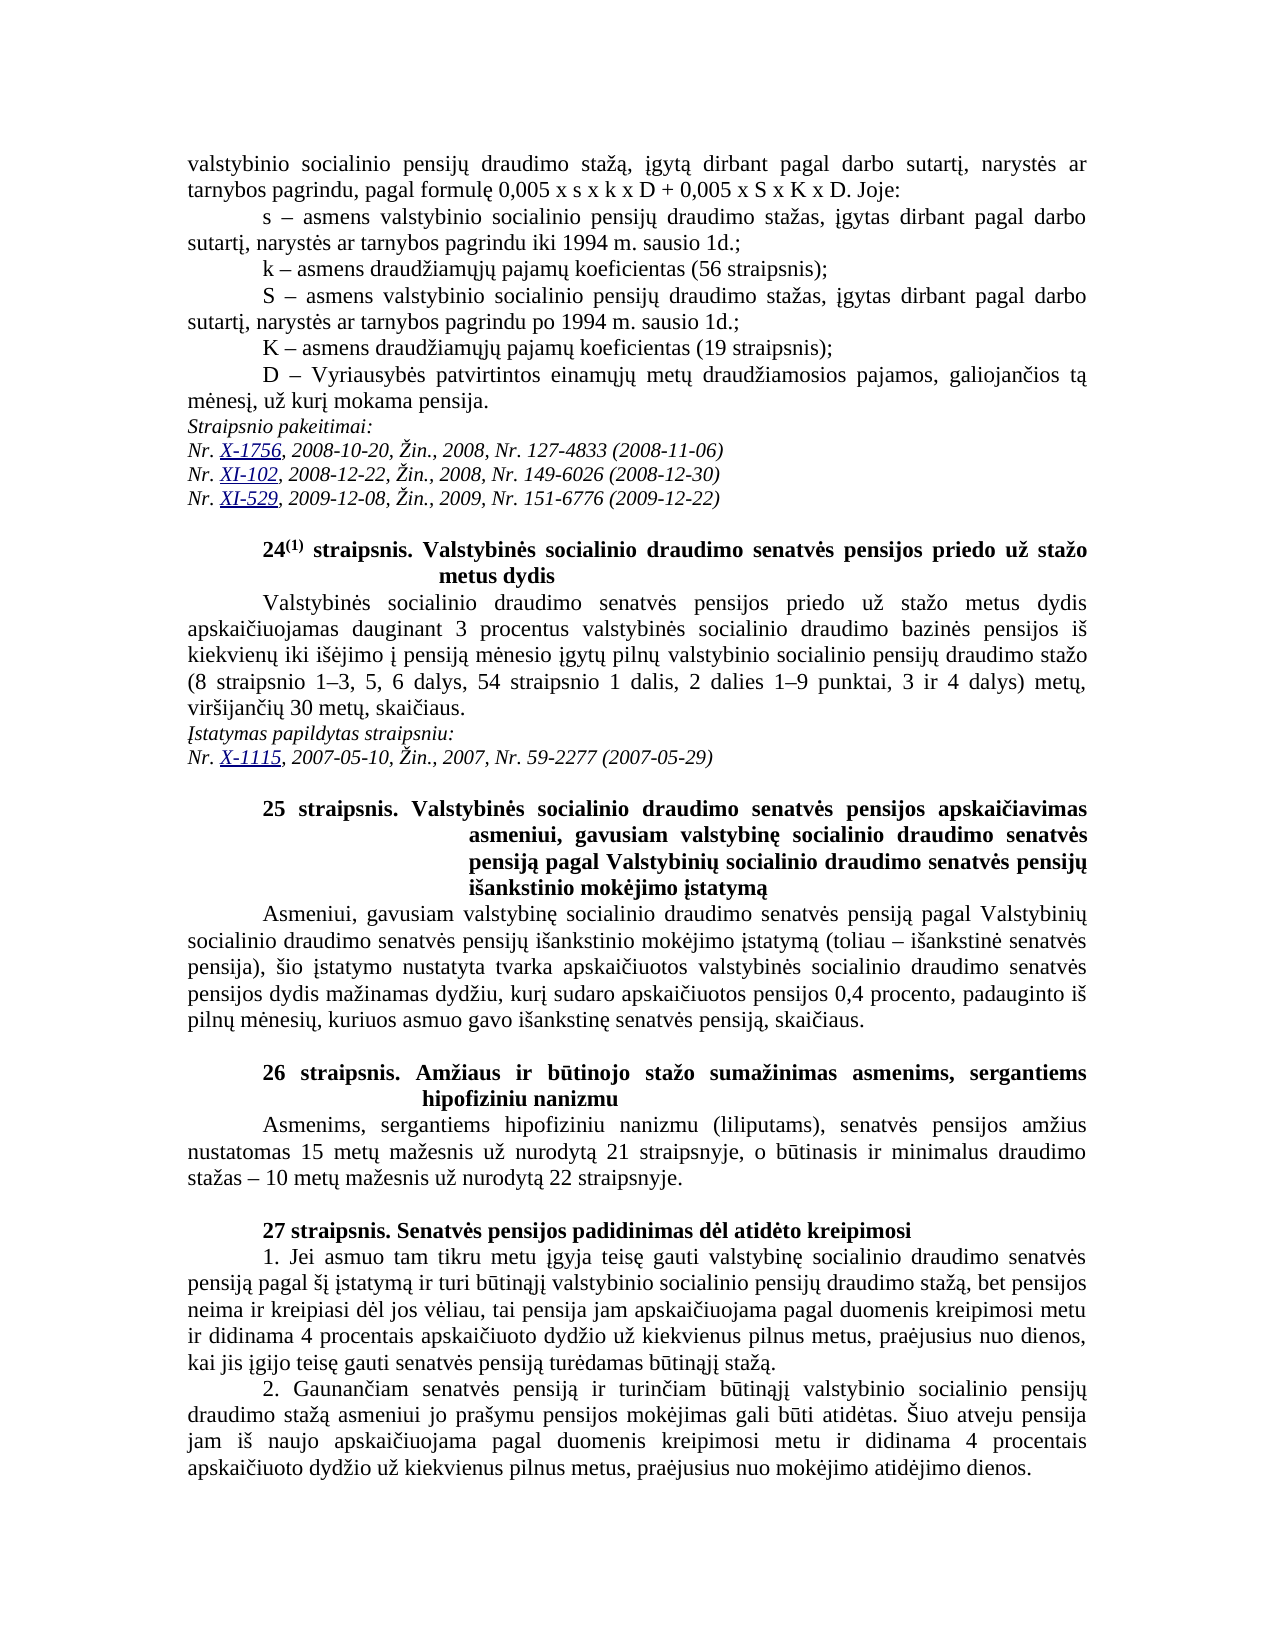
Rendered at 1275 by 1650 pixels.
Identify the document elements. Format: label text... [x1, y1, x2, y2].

text 25 straipsnis. Valstybinės socialinio draudimo senatvės pensijos apskaičiavimas asmeniui, gavusiam valstybinę socialinio draudimo senatvės pensiją pagal Valstybinių socialinio draudimo senatvės pensijų išankstinio mokėjimo įstatymą [262, 795, 1088, 901]
text K – asmens draudžiamųjų pajamų koeficientas (19 straipsnis); [187, 334, 1088, 361]
text Nr. XI-102, 2008-12-22, Žin., 2008, Nr. 149-6026 (2008-12-30) [187, 462, 1087, 486]
text Nr. X-1756, 2008-10-20, Žin., 2008, Nr. 127-4833 (2008-11-06) [187, 438, 1088, 462]
text Straipsnio pakeitimai: [187, 413, 1088, 438]
text Valstybinės socialinio draudimo senatvės pensijos priedo už stažo metus dydis apskaičiuojamas dauginant 3 procentus valstybinės socialinio draudimo bazinės pensijos iš kiekvienų iki išėjimo į pensiją mėnesio įgytų pilnų valstybinio socialinio pensijų draudimo stažo (8 straipsnio 1–3, 5, 6 dalys, 54 straipsnio 1 dalis, 2 dalies 1–9 punktai, 3 ir 4 dalys) metų, viršijančių 30 metų, skaičiaus. [187, 589, 1088, 721]
text 27 straipsnis. Senatvės pensijos padidinimas dėl atidėto kreipimosi [187, 1217, 1088, 1243]
text Nr. XI-529, 2009-12-08, Žin., 2009, Nr. 151-6776 (2009-12-22) [187, 486, 1087, 510]
text 2. Gaunančiam senatvės pensiją ir turinčiam būtinąjį valstybinio socialinio pensijų draudimo stažą asmeniui jo prašymu pensijos mokėjimas gali būti atidėtas. Šiuo atveju pensija jam iš naujo apskaičiuojama pagal duomenis kreipimosi metu ir didinama 4 procentais apskaičiuoto dydžio už kiekvienus pilnus metus, praėjusius nuo mokėjimo atidėjimo dienos. [187, 1375, 1088, 1480]
text s – asmens valstybinio socialinio pensijų draudimo stažas, įgytas dirbant pagal darbo sutartį, narystės ar tarnybos pagrindu iki 1994 m. sausio 1d.; [187, 203, 1088, 255]
text 26 straipsnis. Amžiaus ir būtinojo stažo sumažinimas asmenims, sergantiems hipofiziniu nanizmu [262, 1059, 1088, 1111]
text k – asmens draudžiamųjų pajamų koeficientas (56 straipsnis); [187, 255, 1088, 282]
text S – asmens valstybinio socialinio pensijų draudimo stažas, įgytas dirbant pagal darbo sutartį, narystės ar tarnybos pagrindu po 1994 m. sausio 1d.; [187, 282, 1088, 334]
text Asmeniui, gavusiam valstybinę socialinio draudimo senatvės pensiją pagal Valstybinių socialinio draudimo senatvės pensijų išankstinio mokėjimo įstatymą (toliau – išankstinė senatvės pensija), šio įstatymo nustatyta tvarka apskaičiuotos valstybinės socialinio draudimo senatvės pensijos dydis mažinamas dydžiu, kurį sudaro apskaičiuotos pensijos 0,4 procento, padauginto iš pilnų mėnesių, kuriuos asmuo gavo išankstinę senatvės pensiją, skaičiaus. [187, 901, 1088, 1032]
text 1. Jei asmuo tam tikru metu įgyja teisę gauti valstybinę socialinio draudimo senatvės pensiją pagal šį įstatymą ir turi būtinąjį valstybinio socialinio pensijų draudimo stažą, bet pensijos neima ir kreipiasi dėl jos vėliau, tai pensija jam apskaičiuojama pagal duomenis kreipimosi metu ir didinama 4 procentais apskaičiuoto dydžio už kiekvienus pilnus metus, praėjusius nuo dienos, kai jis įgijo teisę gauti senatvės pensiją turėdamas būtinąjį stažą. [187, 1243, 1088, 1375]
text 24(1) straipsnis. Valstybinės socialinio draudimo senatvės pensijos priedo už stažo metus dydis [262, 536, 1088, 589]
text Įstatymas papildytas straipsniu: [187, 721, 1088, 745]
text valstybinio socialinio pensijų draudimo stažą, įgytą dirbant pagal darbo sutartį, narystės ar tarnybos pagrindu, pagal formulę 0,005 x s x k x D + 0,005 x S x K x D. Joje: [187, 150, 1088, 203]
text D – Vyriausybės patvirtintos einamųjų metų draudžiamosios pajamos, galiojančios tą mėnesį, už kurį mokama pensija. [187, 361, 1088, 413]
text Nr. X-1115, 2007-05-10, Žin., 2007, Nr. 59-2277 (2007-05-29) [187, 745, 1088, 769]
text Asmenims, sergantiems hipofiziniu nanizmu (liliputams), senatvės pensijos amžius nustatomas 15 metų mažesnis už nurodytą 21 straipsnyje, o būtinasis ir minimalus draudimo stažas – 10 metų mažesnis už nurodytą 22 straipsnyje. [187, 1111, 1088, 1190]
